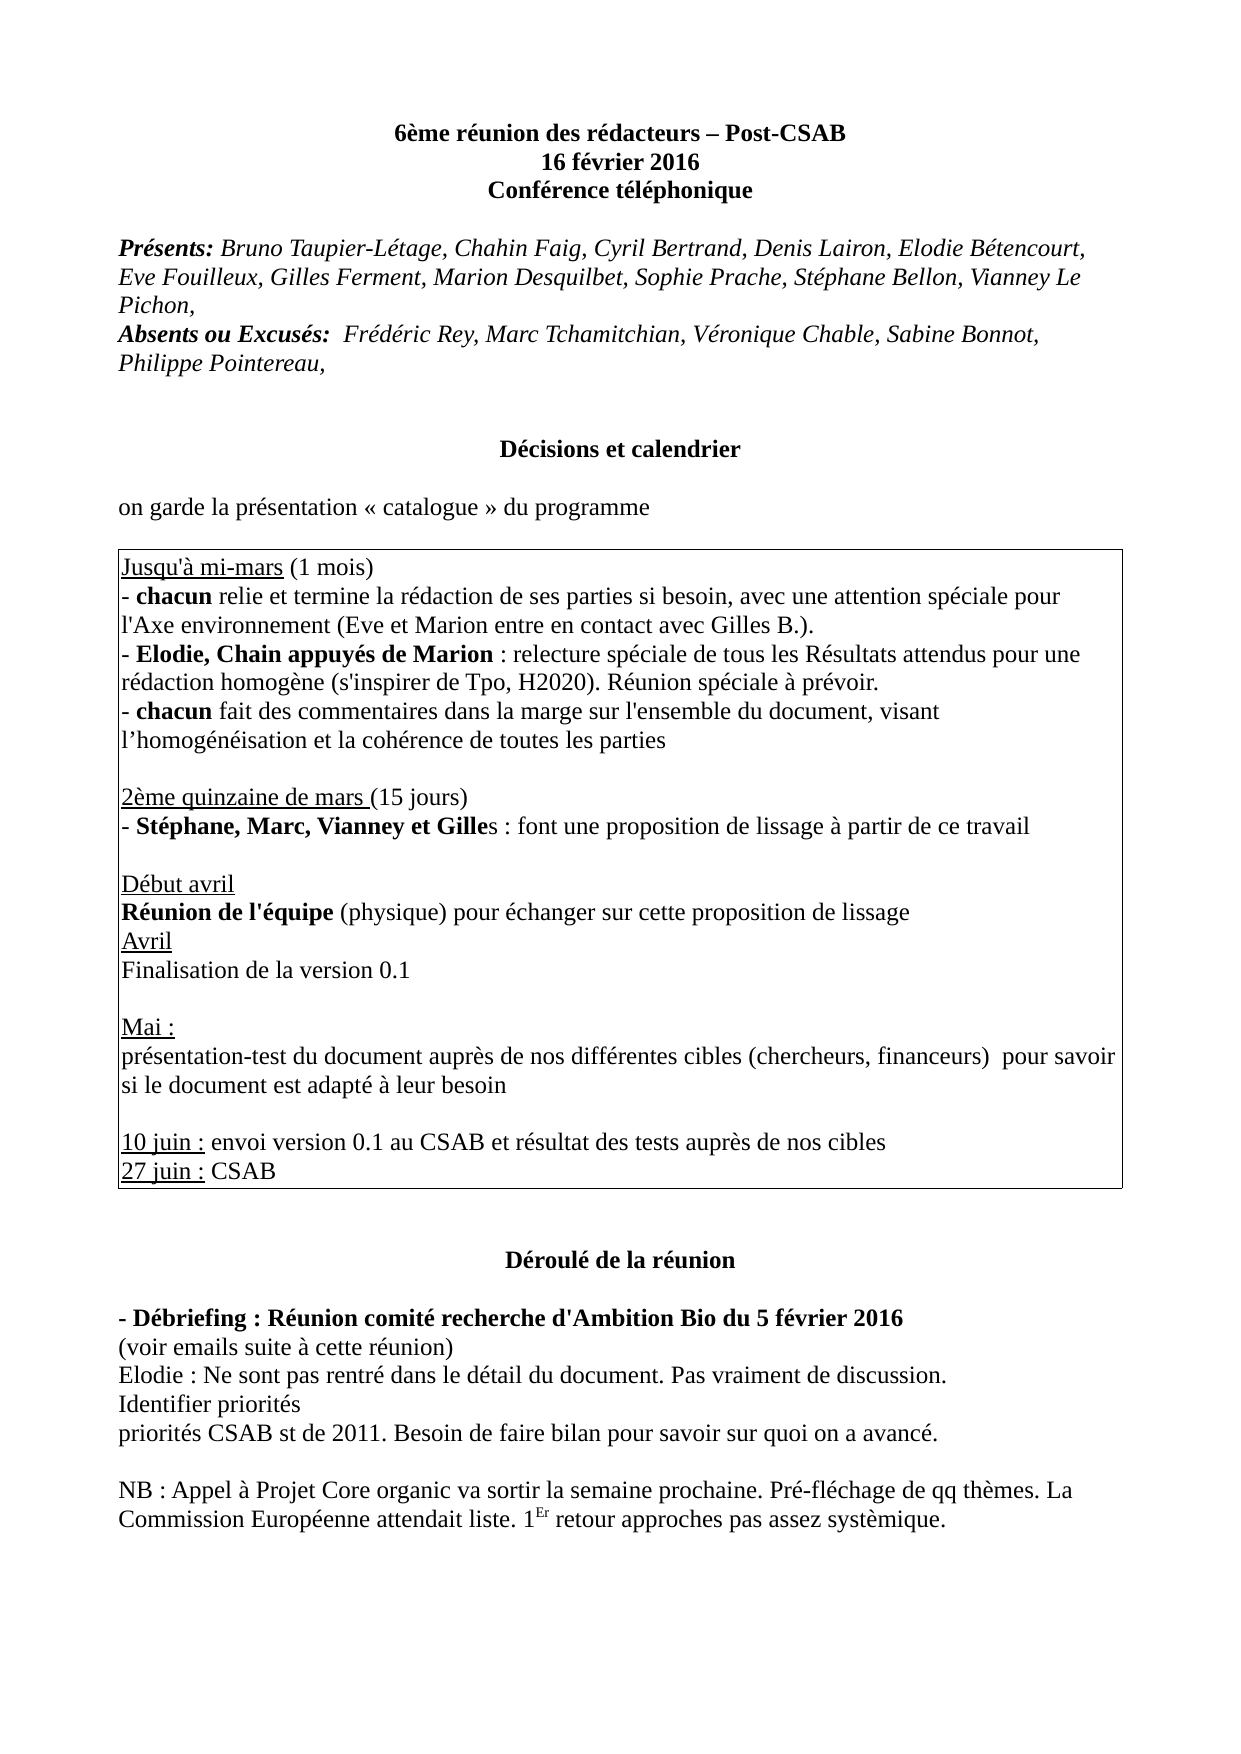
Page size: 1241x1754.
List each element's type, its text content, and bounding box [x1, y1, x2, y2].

text - Elodie, Chain appuyés de Marion : relecture spéciale de tous les Résultats attendus pour une rédaction homogène (s'inspirer de Tpo, H2020). Réunion spéciale à prévoir. [119, 636, 1122, 693]
text - Débriefing : Réunion comité recherche d'Ambition Bio du 5 février 2016 [118, 1303, 1122, 1332]
text présentation-test du document auprès de nos différentes cibles (chercheurs, financeurs) pour savoir si le document est adapté à leur besoin [119, 1038, 1122, 1099]
text Conférence téléphonique [118, 176, 1122, 204]
text on garde la présentation « catalogue » du programme [118, 492, 1122, 521]
text NB : Appel à Projet Core organic va sortir la semaine prochaine. Pré-fléchage de qq thèmes. La Commission Européenne attendait liste. 1Er retour approches pas assez systèmique. [118, 1475, 1122, 1533]
text - chacun fait des commentaires dans la marge sur l'ensemble du document, visant l’homogénéisation et la cohérence de toutes les parties [119, 693, 1122, 754]
text Finalisation de la version 0.1 [119, 952, 1122, 984]
text Décisions et calendrier [118, 434, 1122, 463]
text Déroulé de la réunion [118, 1245, 1122, 1274]
text Avril [119, 923, 1122, 952]
text 6ème réunion des rédacteurs – Post-CSAB [118, 118, 1122, 147]
text Elodie : Ne sont pas rentré dans le détail du document. Pas vraiment de discussion. [118, 1360, 1122, 1389]
text Présents: Bruno Taupier-Létage, Chahin Faig, Cyril Bertrand, Denis Lairon, Elodie Bétencourt, Eve Fouilleux, Gilles Ferment, Marion Desquilbet, Sophie Prache, Stéphane Bellon, Vianney Le Pichon, [118, 233, 1122, 319]
text 2ème quinzaine de mars (15 jours) [119, 779, 1122, 808]
text Identifier priorités [118, 1389, 1122, 1418]
text Réunion de l'équipe (physique) pour échanger sur cette proposition de lissage [119, 894, 1122, 923]
text 27 juin : CSAB [119, 1153, 1122, 1188]
text - Stéphane, Marc, Vianney et Gilles : font une proposition de lissage à partir de ce travail [119, 808, 1122, 840]
text Absents ou Excusés: Frédéric Rey, Marc Tchamitchian, Véronique Chable, Sabine Bonnot, Philippe Pointereau, [118, 319, 1122, 377]
text Mai : [119, 1009, 1122, 1038]
text - chacun relie et termine la rédaction de ses parties si besoin, avec une attention spéciale pour l'Axe environnement (Eve et Marion entre en contact avec Gilles B.). [119, 578, 1122, 636]
text Début avril [119, 866, 1122, 894]
text priorités CSAB st de 2011. Besoin de faire bilan pour savoir sur quoi on a avancé. [118, 1418, 1122, 1447]
text 16 février 2016 [118, 147, 1122, 176]
text Jusqu'à mi-mars (1 mois) [119, 550, 1122, 578]
text 10 juin : envoi version 0.1 au CSAB et résultat des tests auprès de nos cibles [119, 1124, 1122, 1153]
text (voir emails suite à cette réunion) [118, 1332, 1122, 1360]
